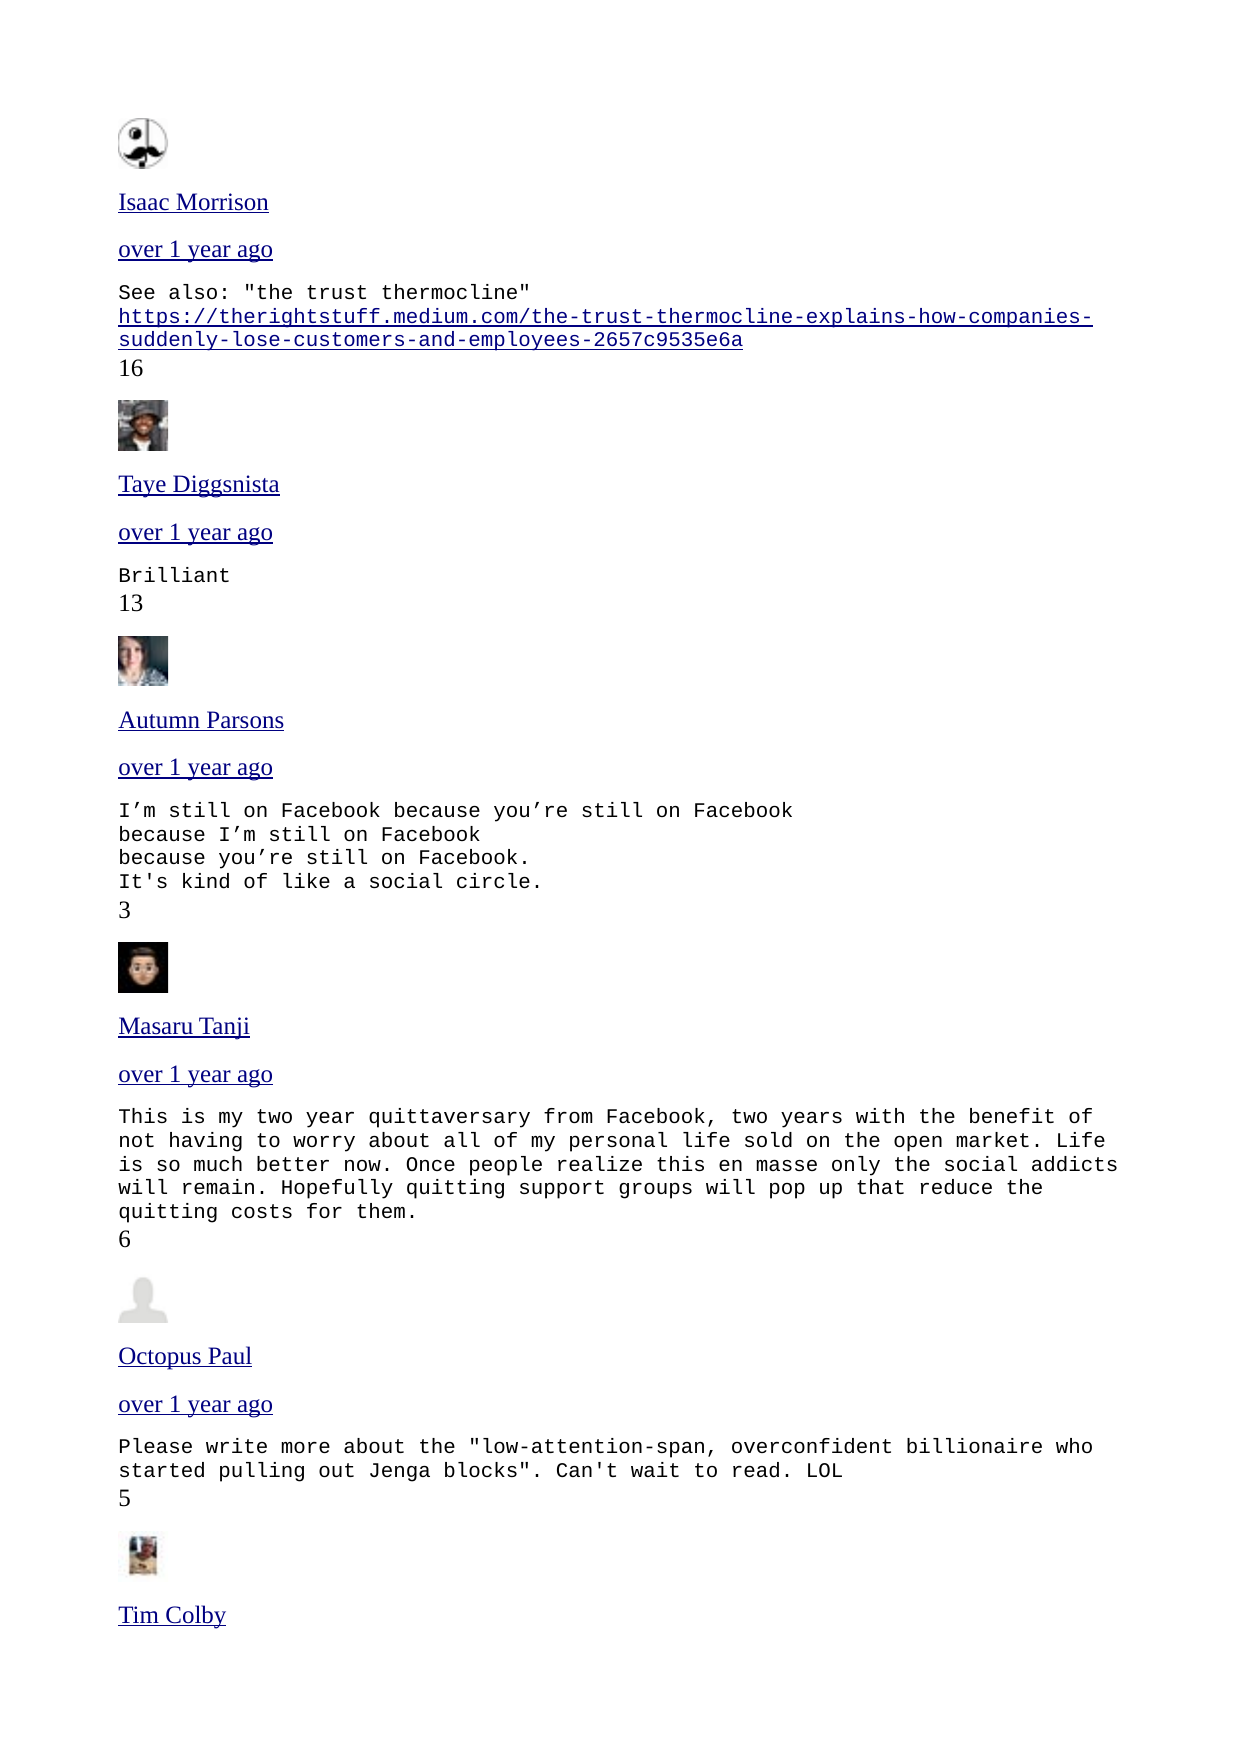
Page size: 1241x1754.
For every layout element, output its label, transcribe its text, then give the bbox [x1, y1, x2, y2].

picture [118, 400, 169, 451]
picture [118, 118, 169, 169]
text I’m still on Facebook because you’re still on Facebook [118, 800, 1122, 824]
text 3 [118, 895, 1122, 923]
text over 1 year ago [118, 517, 1122, 546]
text See also: "the trust thermocline" [118, 282, 1122, 306]
text 16 [118, 353, 1122, 382]
picture [118, 636, 169, 686]
text because I’m still on Facebook [118, 824, 1122, 847]
text over 1 year ago [118, 1059, 1122, 1087]
text over 1 year ago [118, 752, 1122, 781]
picture [118, 942, 169, 993]
picture [118, 1531, 169, 1582]
text Masaru Tanji [118, 1011, 1122, 1040]
text Please write more about the "low-attention-span, overconfident billionaire who started pulling out Jenga blocks". Can't wait to read. LOL [118, 1436, 1122, 1483]
text over 1 year ago [118, 1389, 1122, 1417]
text over 1 year ago [118, 234, 1122, 263]
text Taye Diggsnista [118, 469, 1122, 498]
text Brilliant [118, 565, 1122, 588]
text Isaac Morrison [118, 187, 1122, 216]
text 5 [118, 1483, 1122, 1512]
text 6 [118, 1224, 1122, 1253]
text Tim Colby [118, 1600, 1122, 1629]
text because you’re still on Facebook. [118, 847, 1122, 871]
text This is my two year quittaversary from Facebook, two years with the benefit of not having to worry about all of my personal life sold on the open market. Life is so much better now. Once people realize this en masse only the social addicts will remain. Hopefully quitting support groups will pop up that reduce the quitting costs for them. [118, 1106, 1122, 1224]
text Autumn Parsons [118, 705, 1122, 734]
text https://therightstuff.medium.com/the-trust-thermocline-explains-how-companies-suddenly-lose-customers-and-employees-2657c9535e6a [118, 306, 1122, 353]
text Octopus Paul [118, 1341, 1122, 1370]
text 13 [118, 588, 1122, 617]
picture [118, 1272, 169, 1323]
text It's kind of like a social circle. [118, 871, 1122, 895]
